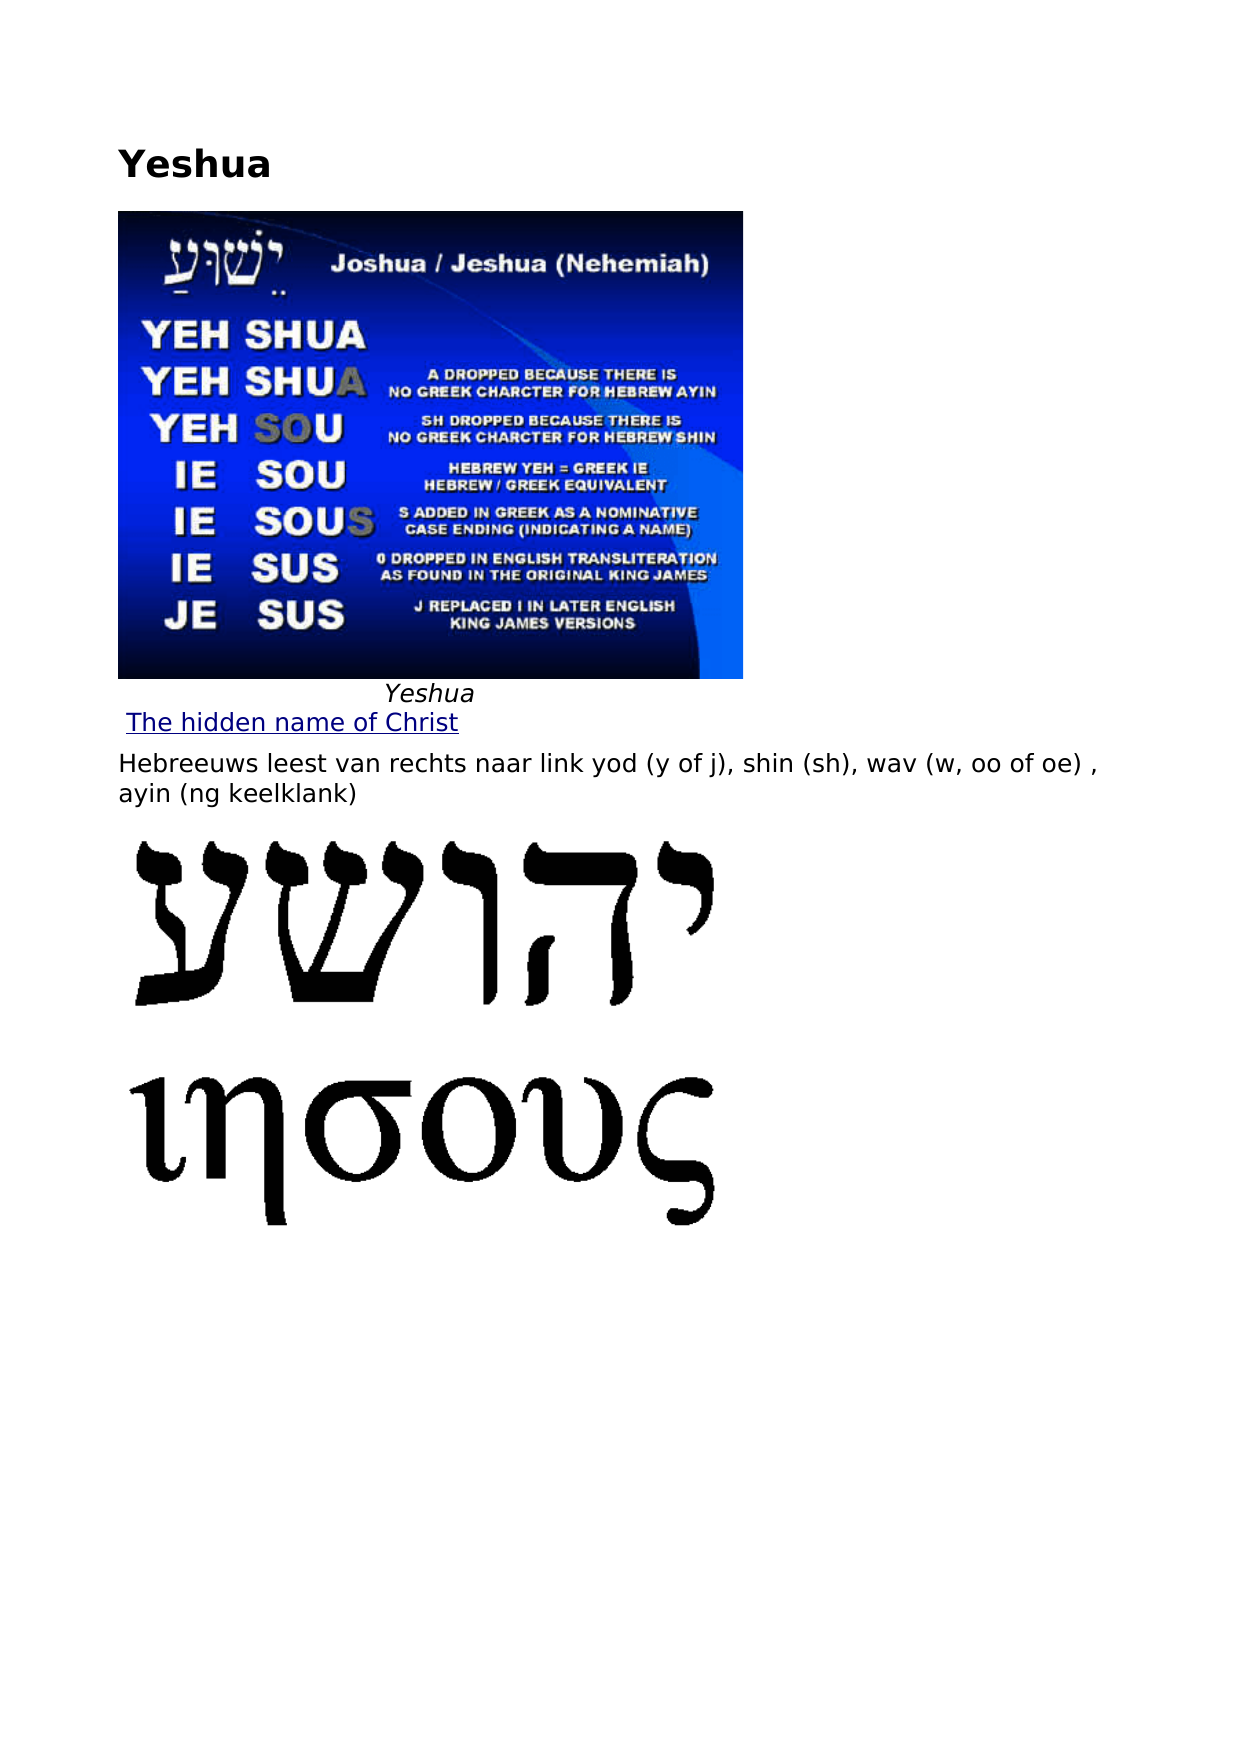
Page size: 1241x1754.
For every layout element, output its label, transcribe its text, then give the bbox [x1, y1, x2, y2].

text Yeshua [118, 679, 743, 708]
text Hebreeuws leest van rechts naar link yod (y of j), shin (sh), wav (w, oo of oe) , ayin (ng keelklank) [118, 749, 1122, 808]
picture [118, 820, 744, 1031]
picture [118, 1042, 744, 1231]
picture [118, 211, 744, 679]
text The hidden name of Christ [118, 199, 1122, 737]
subtitle Yeshua [118, 143, 1122, 187]
